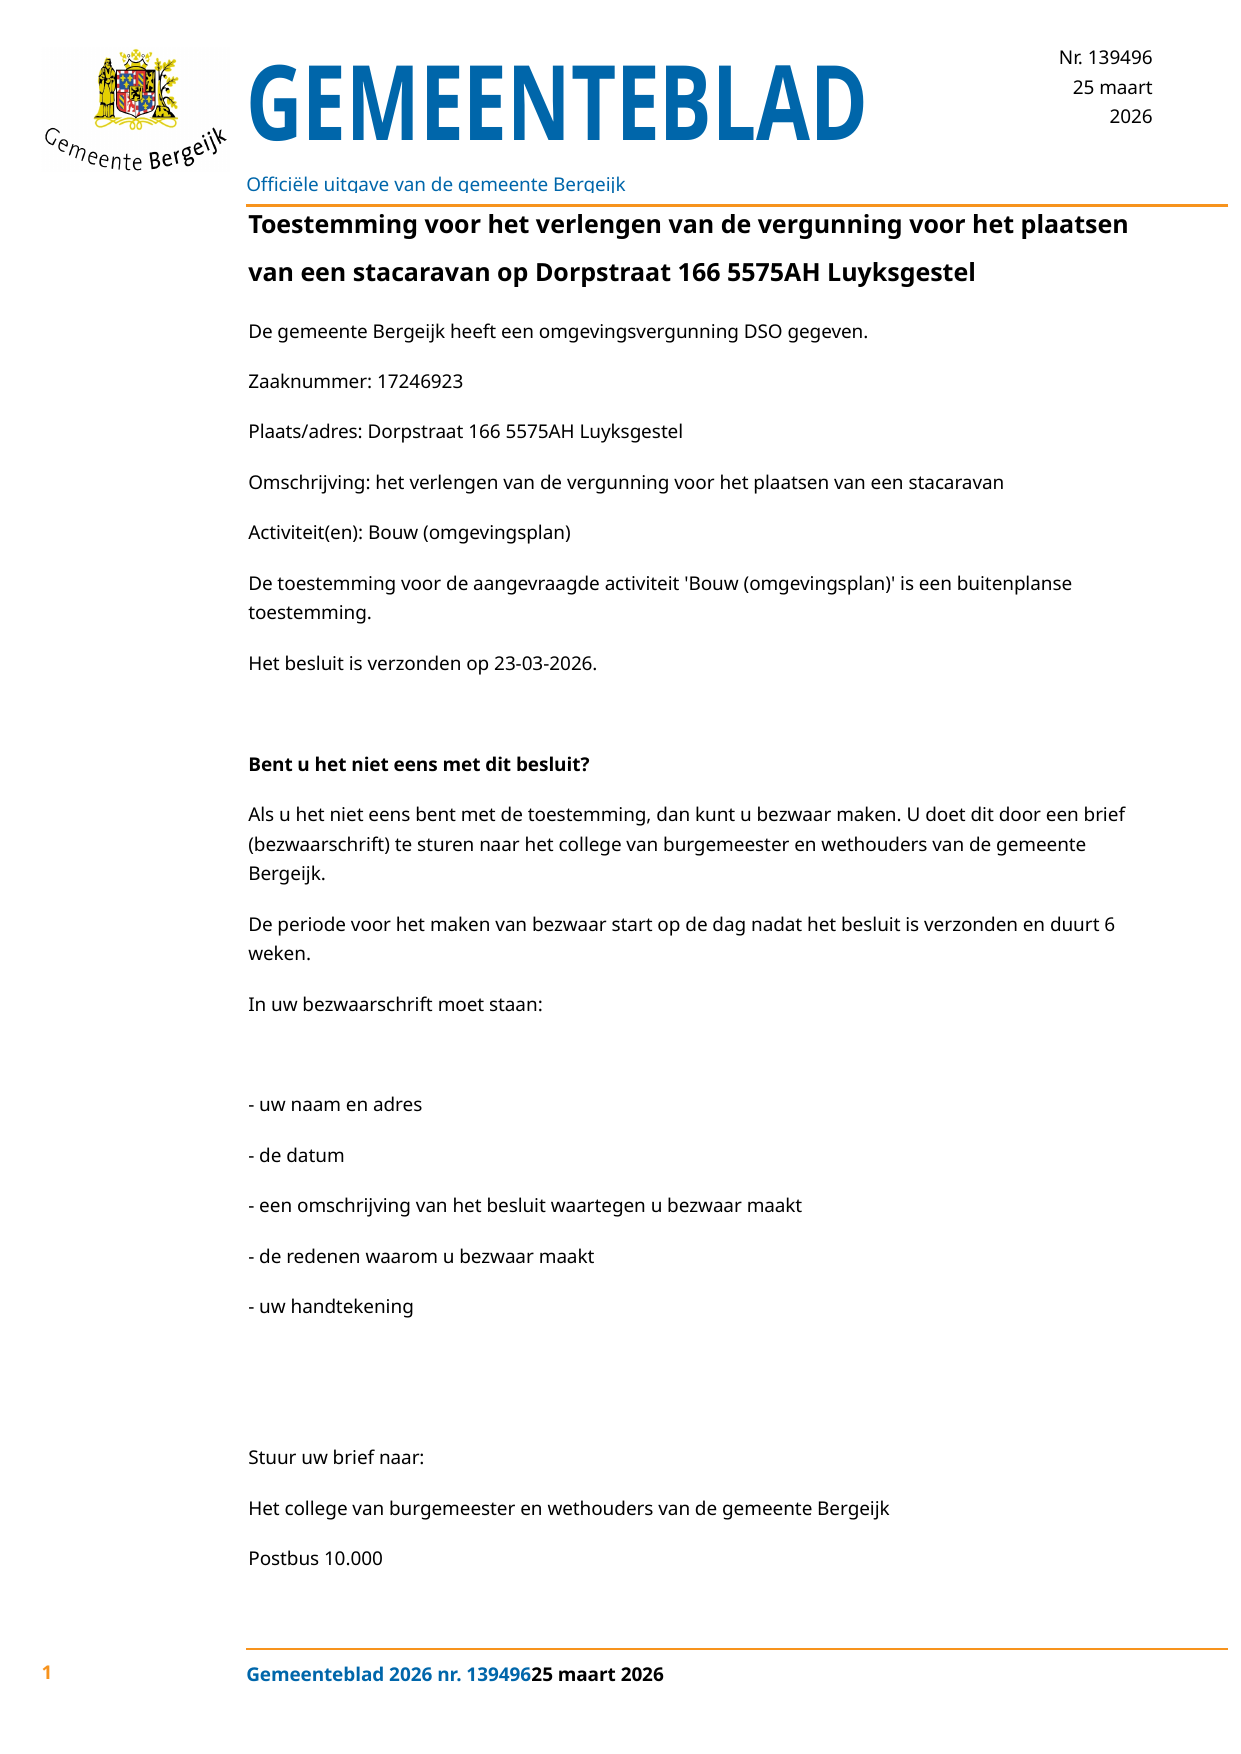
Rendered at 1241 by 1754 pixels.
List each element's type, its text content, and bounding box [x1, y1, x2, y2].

text Plaats/adres: Dorpstraat 166 5575AH Luyksgestel [248, 419, 1152, 444]
text - de datum [248, 1142, 1152, 1168]
text Activiteit(en): Bouw (omgevingsplan) [248, 519, 1152, 545]
text In uw bezwaarschrift moet staan: [248, 991, 1152, 1017]
text - de redenen waarom u bezwaar maakt [248, 1243, 1152, 1269]
text Stuur uw brief naar: [248, 1444, 1152, 1470]
text Als u het niet eens bent met de toestemming, dan kunt u bezwaar maken. U doet dit door een brief (bezwaarschrift) te sturen naar het college van burgemeester en wethouders van de gemeente Bergeijk. [248, 801, 1152, 886]
text Postbus 10.000 [248, 1545, 1152, 1571]
text De gemeente Bergeijk heeft een omgevingsvergunning DSO gegeven. [248, 318, 1152, 344]
text Omschrijving: het verlengen van de vergunning voor het plaatsen van een stacaravan [248, 469, 1152, 495]
text - uw naam en adres [248, 1092, 1152, 1117]
picture [41, 47, 231, 172]
text De toestemming voor de aangevraagde activiteit 'Bouw (omgevingsplan)' is een buitenplanse toestemming. [248, 570, 1152, 625]
text - uw handtekening [248, 1293, 1152, 1319]
text Het college van burgemeester en wethouders van de gemeente Bergeijk [248, 1495, 1152, 1521]
text De periode voor het maken van bezwaar start op de dag nadat het besluit is verzonden en duurt 6 weken. [248, 911, 1152, 966]
text Toestemming voor het verlengen van de vergunning voor het plaatsen van een stacaravan op Dorpstraat 166 5575AH Luyksgestel [248, 207, 1152, 288]
text Zaaknummer: 17246923 [248, 368, 1152, 394]
text - een omschrijving van het besluit waartegen u bezwaar maakt [248, 1192, 1152, 1218]
text Het besluit is verzonden op 23-03-2026. [248, 650, 1152, 676]
text Bent u het niet eens met dit besluit? [248, 751, 1152, 777]
